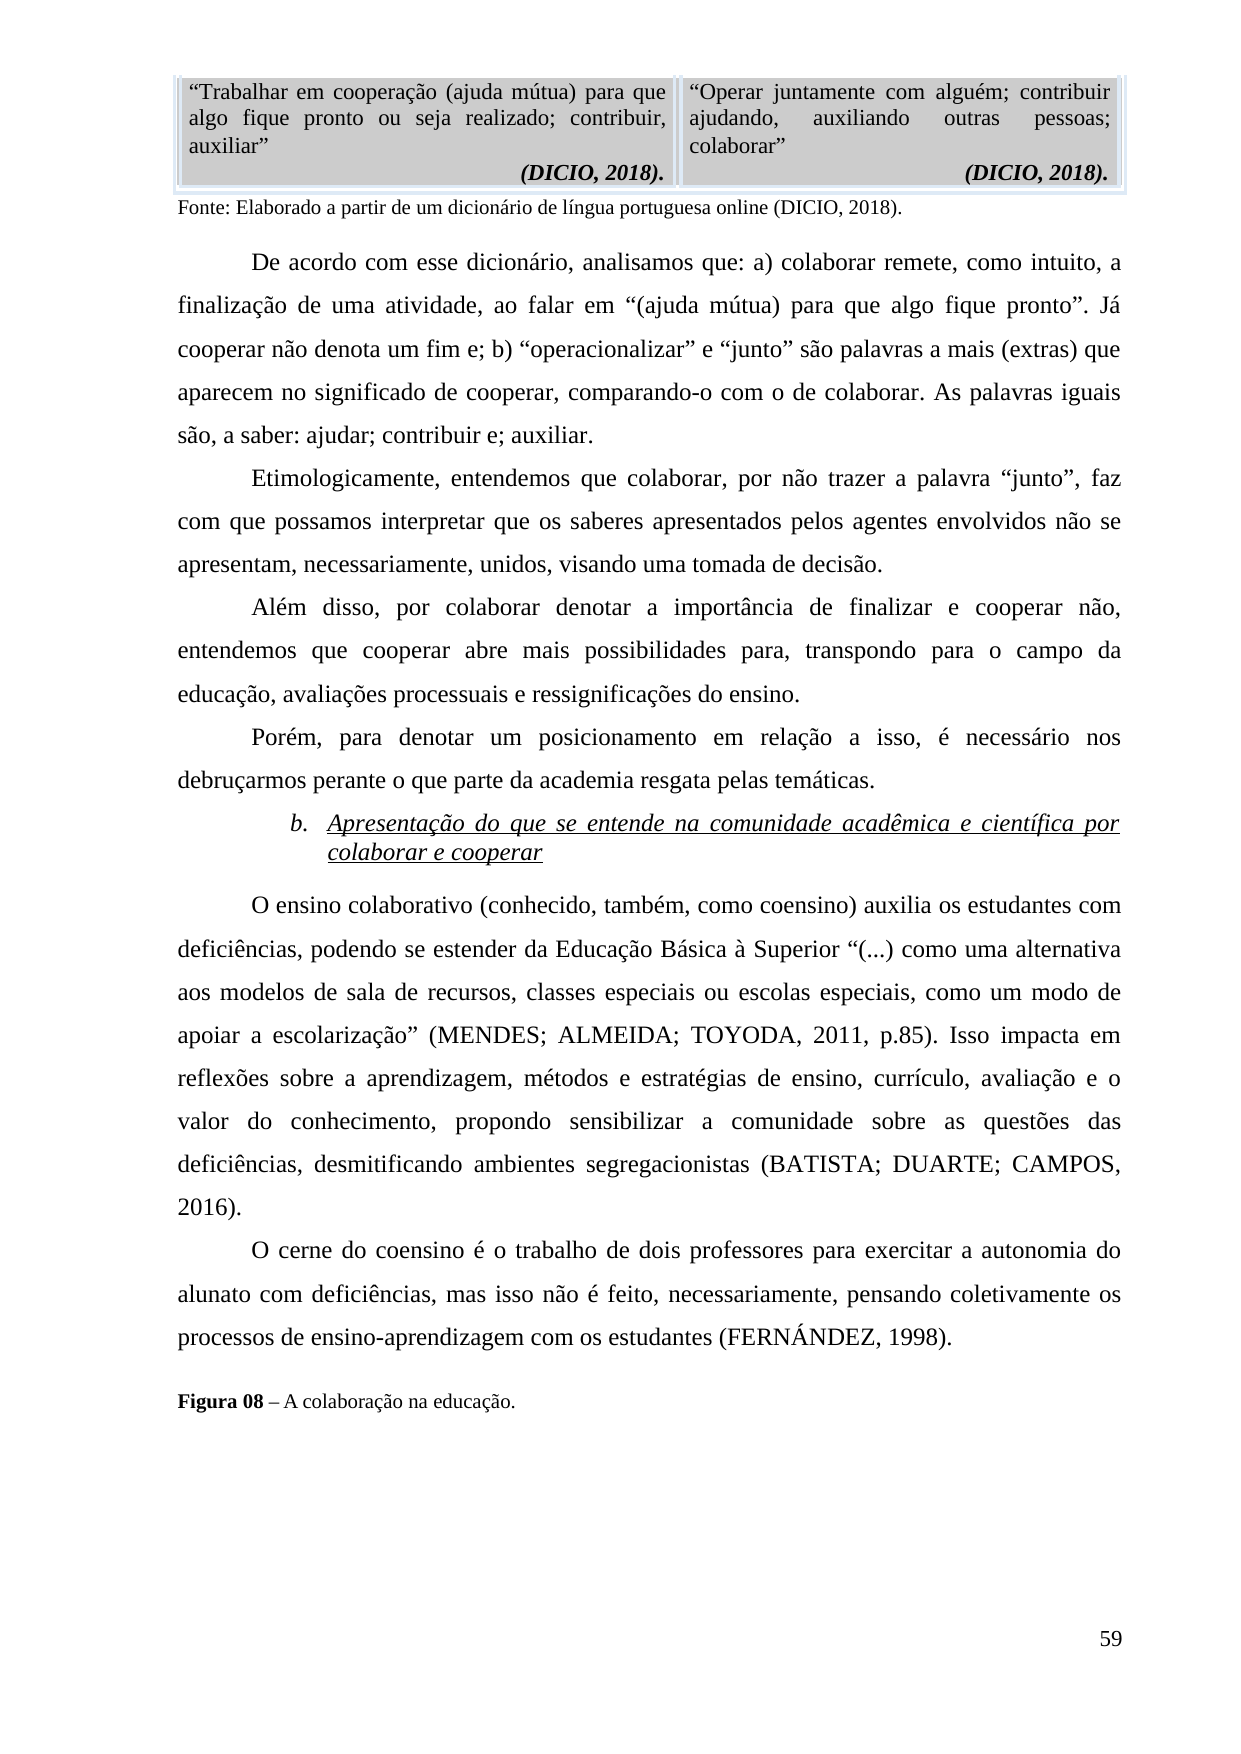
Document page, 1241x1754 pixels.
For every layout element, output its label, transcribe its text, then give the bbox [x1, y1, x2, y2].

text O ensino colaborativo (conhecido, também, como coensino) auxilia os estudantes com deficiências, podendo se estender da Educação Básica à Superior “(...) como uma alternativa aos modelos de sala de recursos, classes especiais ou escolas especiais, como um modo de apoiar a escolarização” (MENDES; ALMEIDA; TOYODA, 2011, p.85). Isso impacta em reflexões sobre a aprendizagem, métodos e estratégias de ensino, currículo, avaliação e o valor do conhecimento, propondo sensibilizar a comunidade sobre as questões das deficiências, desmitificando ambientes segregacionistas (BATISTA; DUARTE; CAMPOS, 2016). [177, 891, 1122, 1221]
text De acordo com esse dicionário, analisamos que: a) colaborar remete, como intuito, a finalização de uma atividade, ao falar em “(ajuda mútua) para que algo fique pronto”. Já cooperar não denota um fim e; b) “operacionalizar” e “junto” são palavras a mais (extras) que aparecem no significado de cooperar, comparando-o com o de colaborar. As palavras iguais são, a saber: ajudar; contribuir e; auxiliar. [177, 247, 1122, 449]
text Além disso, por colaborar denotar a importância de finalizar e cooperar não, entendemos que cooperar abre mais possibilidades para, transpondo para o campo da educação, avaliações processuais e ressignificações do ensino. [177, 592, 1122, 707]
text Porém, para denotar um posicionamento em relação a isso, é necessário nos debruçarmos perante o que parte da academia resgata pelas temáticas. [177, 722, 1122, 794]
text O cerne do coensino é o trabalho de dois professores para exercitar a autonomia do alunato com deficiências, mas isso não é feito, necessariamente, pensando coletivamente os processos de ensino-aprendizagem com os estudantes (FERNÁNDEZ, 1998). [177, 1236, 1122, 1351]
list Apresentação do que se entende na comunidade acadêmica e científica por colaborar e cooperar [290, 808, 1122, 866]
table_cell “Operar juntamente com alguém; contribuir ajudando, auxiliando outras pessoas; colaborar” (DICIO, 2018). [683, 78, 1117, 185]
text Figura 08 – A colaboração na educação. [177, 1389, 1122, 1413]
table_cell “Trabalhar em cooperação (ajuda mútua) para que algo fique pronto ou seja realizado; contribuir, auxiliar” (DICIO, 2018). [182, 78, 673, 185]
text Etimologicamente, entendemos que colaborar, por não trazer a palavra “junto”, faz com que possamos interpretar que os saberes apresentados pelos agentes envolvidos não se apresentam, necessariamente, unidos, visando uma tomada de decisão. [177, 463, 1122, 578]
text Fonte: Elaborado a partir de um dicionário de língua portuguesa online (DICIO, 2018). [177, 195, 1122, 219]
